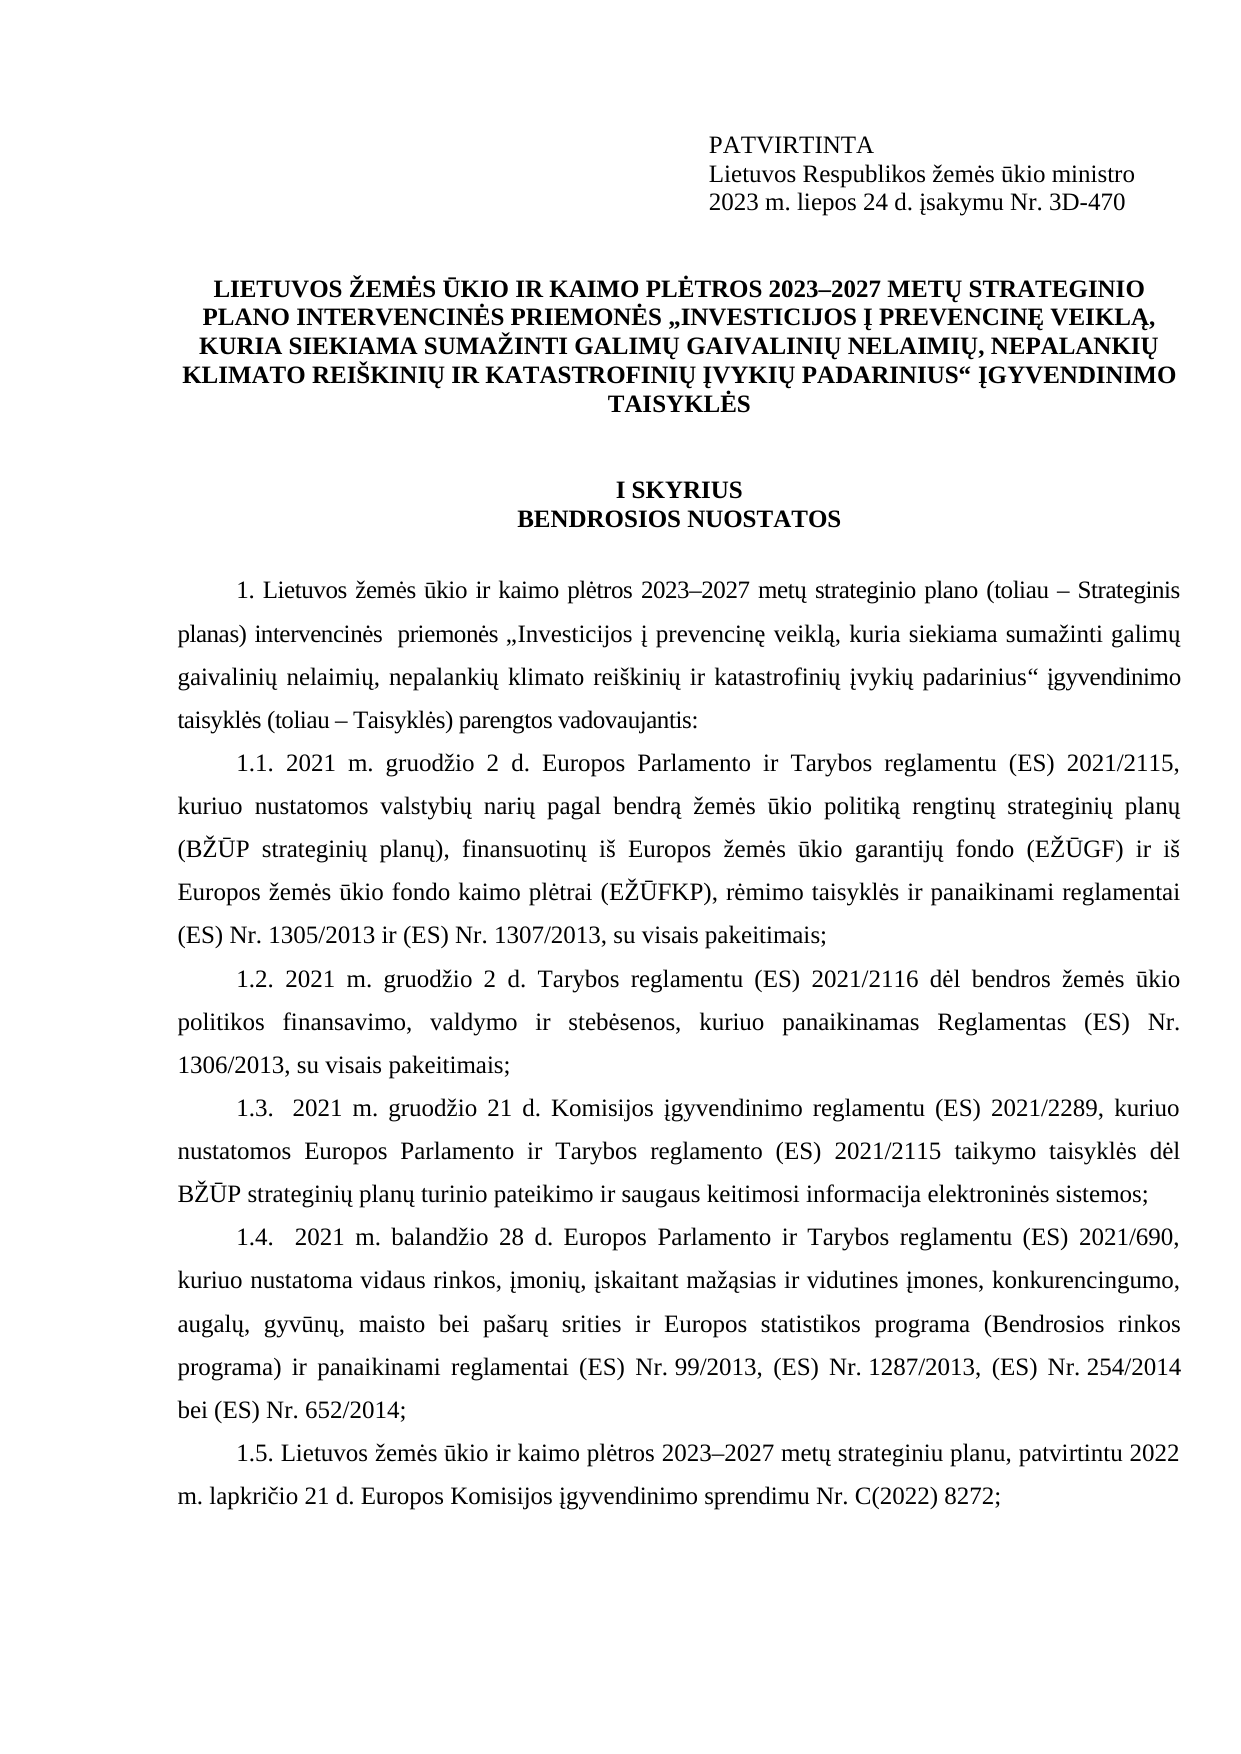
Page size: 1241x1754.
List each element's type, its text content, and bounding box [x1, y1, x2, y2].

text 1.5. Lietuvos žemės ūkio ir kaimo plėtros 2023–2027 metų strateginiu planu, patvirtintu 2022 m. lapkričio 21 d. Europos Komisijos įgyvendinimo sprendimu Nr. C(2022) 8272; [177, 1438, 1181, 1510]
text 1.2. 2021 m. gruodžio 2 d. Tarybos reglamentu (ES) 2021/2116 dėl bendros žemės ūkio politikos finansavimo, valdymo ir stebėsenos, kuriuo panaikinamas Reglamentas (ES) Nr. 1306/2013, su visais pakeitimais; [177, 964, 1181, 1079]
text 2023 m. liepos 24 d. įsakymu Nr. 3D-470 [177, 187, 1181, 216]
text PATVIRTINTA [177, 130, 1181, 159]
text 1.3. 2021 m. gruodžio 21 d. Komisijos įgyvendinimo reglamentu (ES) 2021/2289, kuriuo nustatomos Europos Parlamento ir Tarybos reglamento (ES) 2021/2115 taikymo taisyklės dėl BŽŪP strateginių planų turinio pateikimo ir saugaus keitimosi informacija elektroninės sistemos; [177, 1093, 1181, 1208]
text I SKYRIUS [177, 475, 1181, 504]
text Lietuvos Respublikos žemės ūkio ministro [177, 159, 1181, 187]
text LIETUVOS ŽEMĖS ŪKIO IR KAIMO PLĖTROS 2023–2027 METŲ STRATEGINIO PLANO INTERVENCINĖS PRIEMONĖS „INVESTICIJOS Į PREVENCINĘ VEIKLĄ, KURIA SIEKIAMA SUMAŽINTI GALIMŲ GAIVALINIŲ NELAIMIŲ, NEPALANKIŲ KLIMATO REIŠKINIŲ IR KATASTROFINIŲ ĮVYKIŲ PADARINIUS“ ĮGYVENDINIMO TAISYKLĖS [177, 274, 1181, 417]
text 1.4. 2021 m. balandžio 28 d. Europos Parlamento ir Tarybos reglamentu (ES) 2021/690, kuriuo nustatoma vidaus rinkos, įmonių, įskaitant mažąsias ir vidutines įmones, konkurencingumo, augalų, gyvūnų, maisto bei pašarų srities ir Europos statistikos programa (Bendrosios rinkos programa) ir panaikinami reglamentai (ES) Nr. 99/2013, (ES) Nr. 1287/2013, (ES) Nr. 254/2014 bei (ES) Nr. 652/2014; [177, 1222, 1181, 1424]
text 1.1. 2021 m. gruodžio 2 d. Europos Parlamento ir Tarybos reglamentu (ES) 2021/2115, kuriuo nustatomos valstybių narių pagal bendrą žemės ūkio politiką rengtinų strateginių planų (BŽŪP strateginių planų), finansuotinų iš Europos žemės ūkio garantijų fondo (EŽŪGF) ir iš Europos žemės ūkio fondo kaimo plėtrai (EŽŪFKP), rėmimo taisyklės ir panaikinami reglamentai (ES) Nr. 1305/2013 ir (ES) Nr. 1307/2013, su visais pakeitimais; [177, 748, 1181, 949]
text 1. Lietuvos žemės ūkio ir kaimo plėtros 2023–2027 metų strateginio plano (toliau – Strateginis planas) intervencinės priemonės „Investicijos į prevencinę veiklą, kuria siekiama sumažinti galimų gaivalinių nelaimių, nepalankių klimato reiškinių ir katastrofinių įvykių padarinius“ įgyvendinimo taisyklės (toliau – Taisyklės) parengtos vadovaujantis: [177, 576, 1181, 734]
text BENDROSIOS NUOSTATOS [177, 504, 1181, 532]
